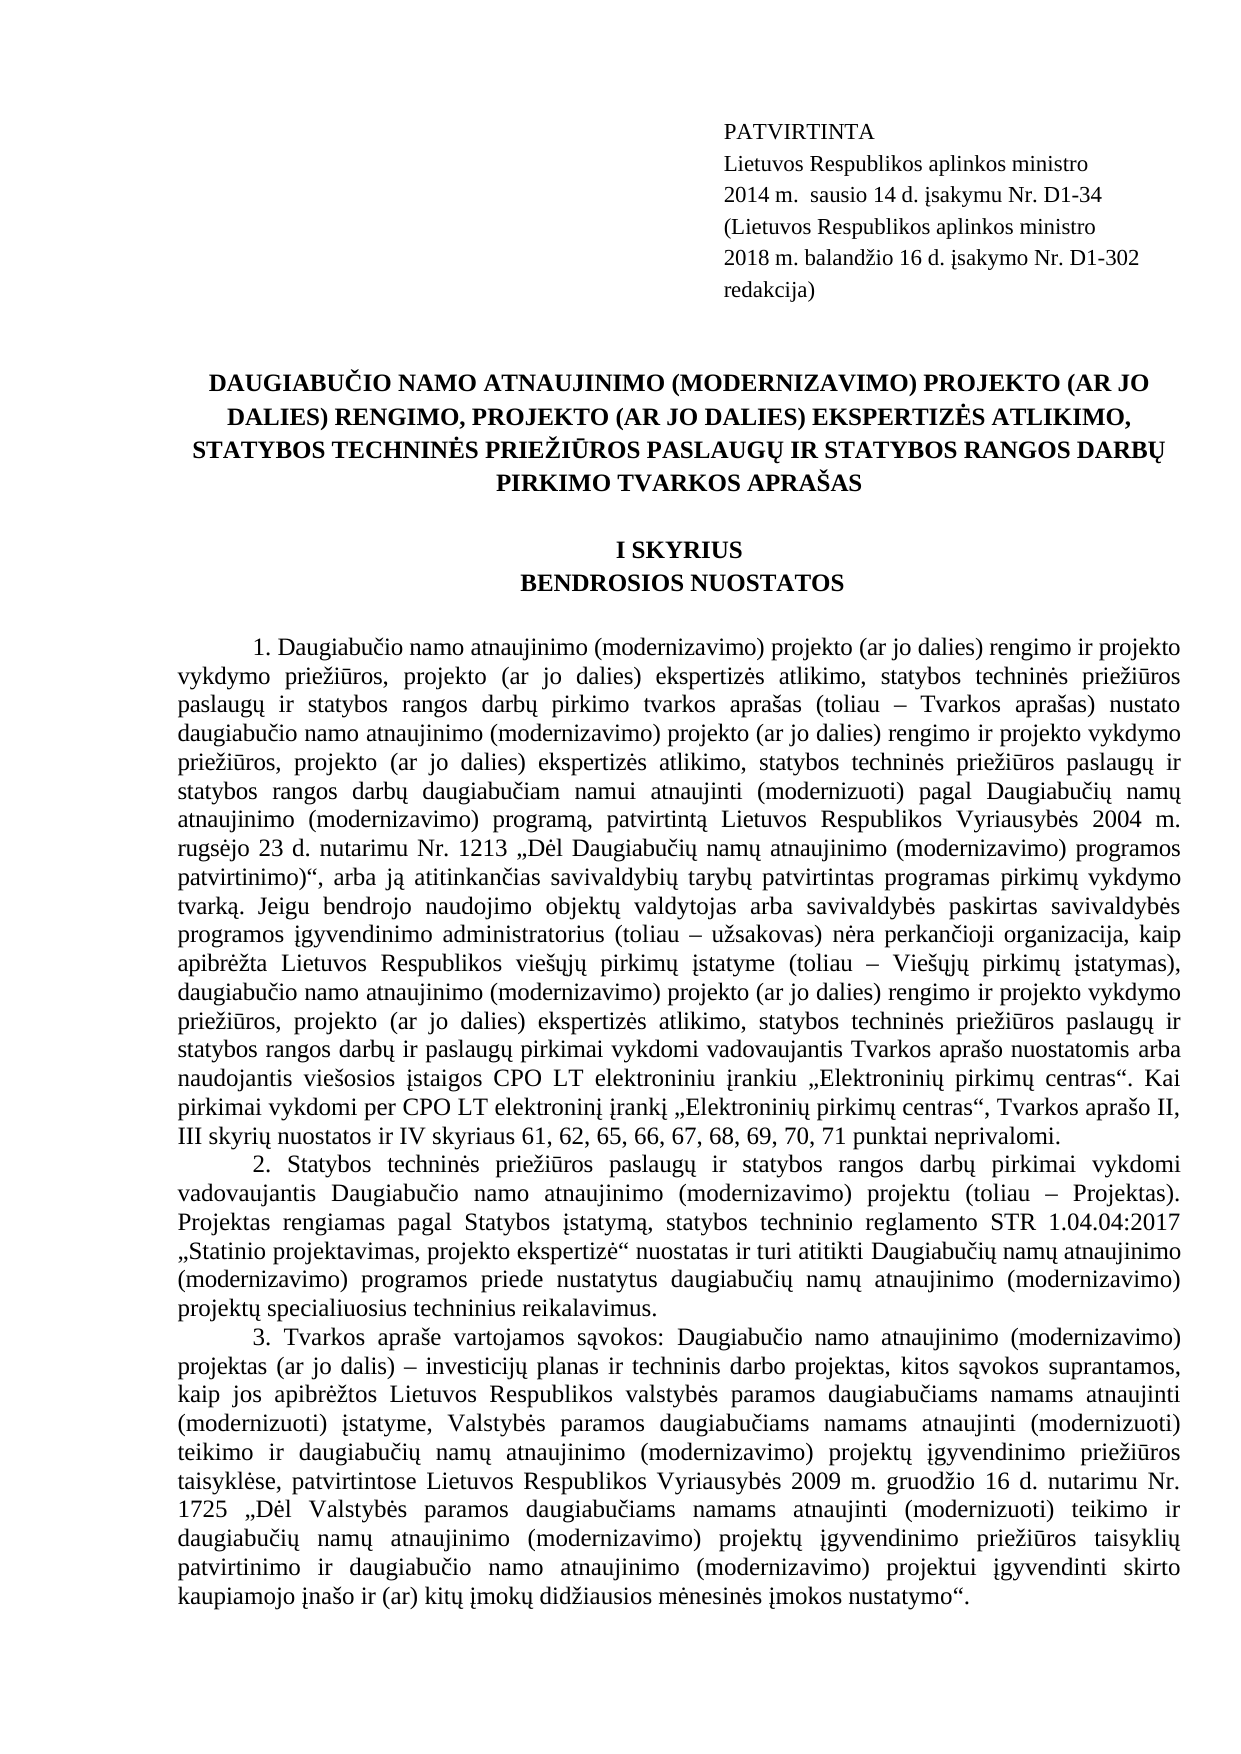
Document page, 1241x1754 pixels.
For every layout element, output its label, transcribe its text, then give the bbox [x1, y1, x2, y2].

text 2018 m. balandžio 16 d. įsakymo Nr. D1-302 [177, 244, 1181, 271]
text 3. Tvarkos apraše vartojamos sąvokos: Daugiabučio namo atnaujinimo (modernizavimo) projektas (ar jo dalis) – investicijų planas ir techninis darbo projektas, kitos sąvokos suprantamos, kaip jos apibrėžtos Lietuvos Respublikos valstybės paramos daugiabučiams namams atnaujinti (modernizuoti) įstatyme, Valstybės paramos daugiabučiams namams atnaujinti (modernizuoti) teikimo ir daugiabučių namų atnaujinimo (modernizavimo) projektų įgyvendinimo priežiūros taisyklėse, patvirtintose Lietuvos Respublikos Vyriausybės 2009 m. gruodžio 16 d. nutarimu Nr. 1725 „Dėl Valstybės paramos daugiabučiams namams atnaujinti (modernizuoti) teikimo ir daugiabučių namų atnaujinimo (modernizavimo) projektų įgyvendinimo priežiūros taisyklių patvirtinimo ir daugiabučio namo atnaujinimo (modernizavimo) projektui įgyvendinti skirto kaupiamojo įnašo ir (ar) kitų įmokų didžiausios mėnesinės įmokos nustatymo“. [177, 1322, 1181, 1609]
text (Lietuvos Respublikos aplinkos ministro [177, 213, 1181, 239]
text 2014 m. sausio 14 d. įsakymu Nr. D1-34 [177, 181, 1181, 208]
text PATVIRTINTA [177, 118, 1181, 144]
text BENDROSIOS NUOSTATOS [177, 568, 1181, 597]
text I SKYRIUS [177, 535, 1181, 564]
text Lietuvos Respublikos aplinkos ministro [177, 150, 1181, 176]
text 2. Statybos techninės priežiūros paslaugų ir statybos rangos darbų pirkimai vykdomi vadovaujantis Daugiabučio namo atnaujinimo (modernizavimo) projektu (toliau – Projektas). Projektas rengiamas pagal Statybos įstatymą, statybos techninio reglamento STR 1.04.04:2017 „Statinio projektavimas, projekto ekspertizė“ nuostatas ir turi atitikti Daugiabučių namų atnaujinimo (modernizavimo) programos priede nustatytus daugiabučių namų atnaujinimo (modernizavimo) projektų specialiuosius techninius reikalavimus. [177, 1149, 1181, 1322]
text redakcija) [177, 276, 1181, 302]
text 1. Daugiabučio namo atnaujinimo (modernizavimo) projekto (ar jo dalies) rengimo ir projekto vykdymo priežiūros, projekto (ar jo dalies) ekspertizės atlikimo, statybos techninės priežiūros paslaugų ir statybos rangos darbų pirkimo tvarkos aprašas (toliau – Tvarkos aprašas) nustato daugiabučio namo atnaujinimo (modernizavimo) projekto (ar jo dalies) rengimo ir projekto vykdymo priežiūros, projekto (ar jo dalies) ekspertizės atlikimo, statybos techninės priežiūros paslaugų ir statybos rangos darbų daugiabučiam namui atnaujinti (modernizuoti) pagal Daugiabučių namų atnaujinimo (modernizavimo) programą, patvirtintą Lietuvos Respublikos Vyriausybės 2004 m. rugsėjo 23 d. nutarimu Nr. 1213 „Dėl Daugiabučių namų atnaujinimo (modernizavimo) programos patvirtinimo)“, arba ją atitinkančias savivaldybių tarybų patvirtintas programas pirkimų vykdymo tvarką. Jeigu bendrojo naudojimo objektų valdytojas arba savivaldybės paskirtas savivaldybės programos įgyvendinimo administratorius (toliau – užsakovas) nėra perkančioji organizacija, kaip apibrėžta Lietuvos Respublikos viešųjų pirkimų įstatyme (toliau – Viešųjų pirkimų įstatymas), daugiabučio namo atnaujinimo (modernizavimo) projekto (ar jo dalies) rengimo ir projekto vykdymo priežiūros, projekto (ar jo dalies) ekspertizės atlikimo, statybos techninės priežiūros paslaugų ir statybos rangos darbų ir paslaugų pirkimai vykdomi vadovaujantis Tvarkos aprašo nuostatomis arba naudojantis viešosios įstaigos CPO LT elektroniniu įrankiu „Elektroninių pirkimų centras“. Kai pirkimai vykdomi per CPO LT elektroninį įrankį „Elektroninių pirkimų centras“, Tvarkos aprašo II, III skyrių nuostatos ir IV skyriaus 61, 62, 65, 66, 67, 68, 69, 70, 71 punktai neprivalomi. [177, 632, 1181, 1149]
text DAUGIABUČIO NAMO ATNAUJINIMO (MODERNIZAVIMO) PROJEKTO (AR JO DALIES) RENGIMO, PROJEKTO (AR JO DALIES) EKSPERTIZĖS ATLIKIMO, STATYBOS TECHNINĖS PRIEŽIŪROS PASLAUGŲ ir STATYBOS RANGOS DARBŲ PIRKIMO TVARKOS APRAŠAS [177, 368, 1181, 497]
